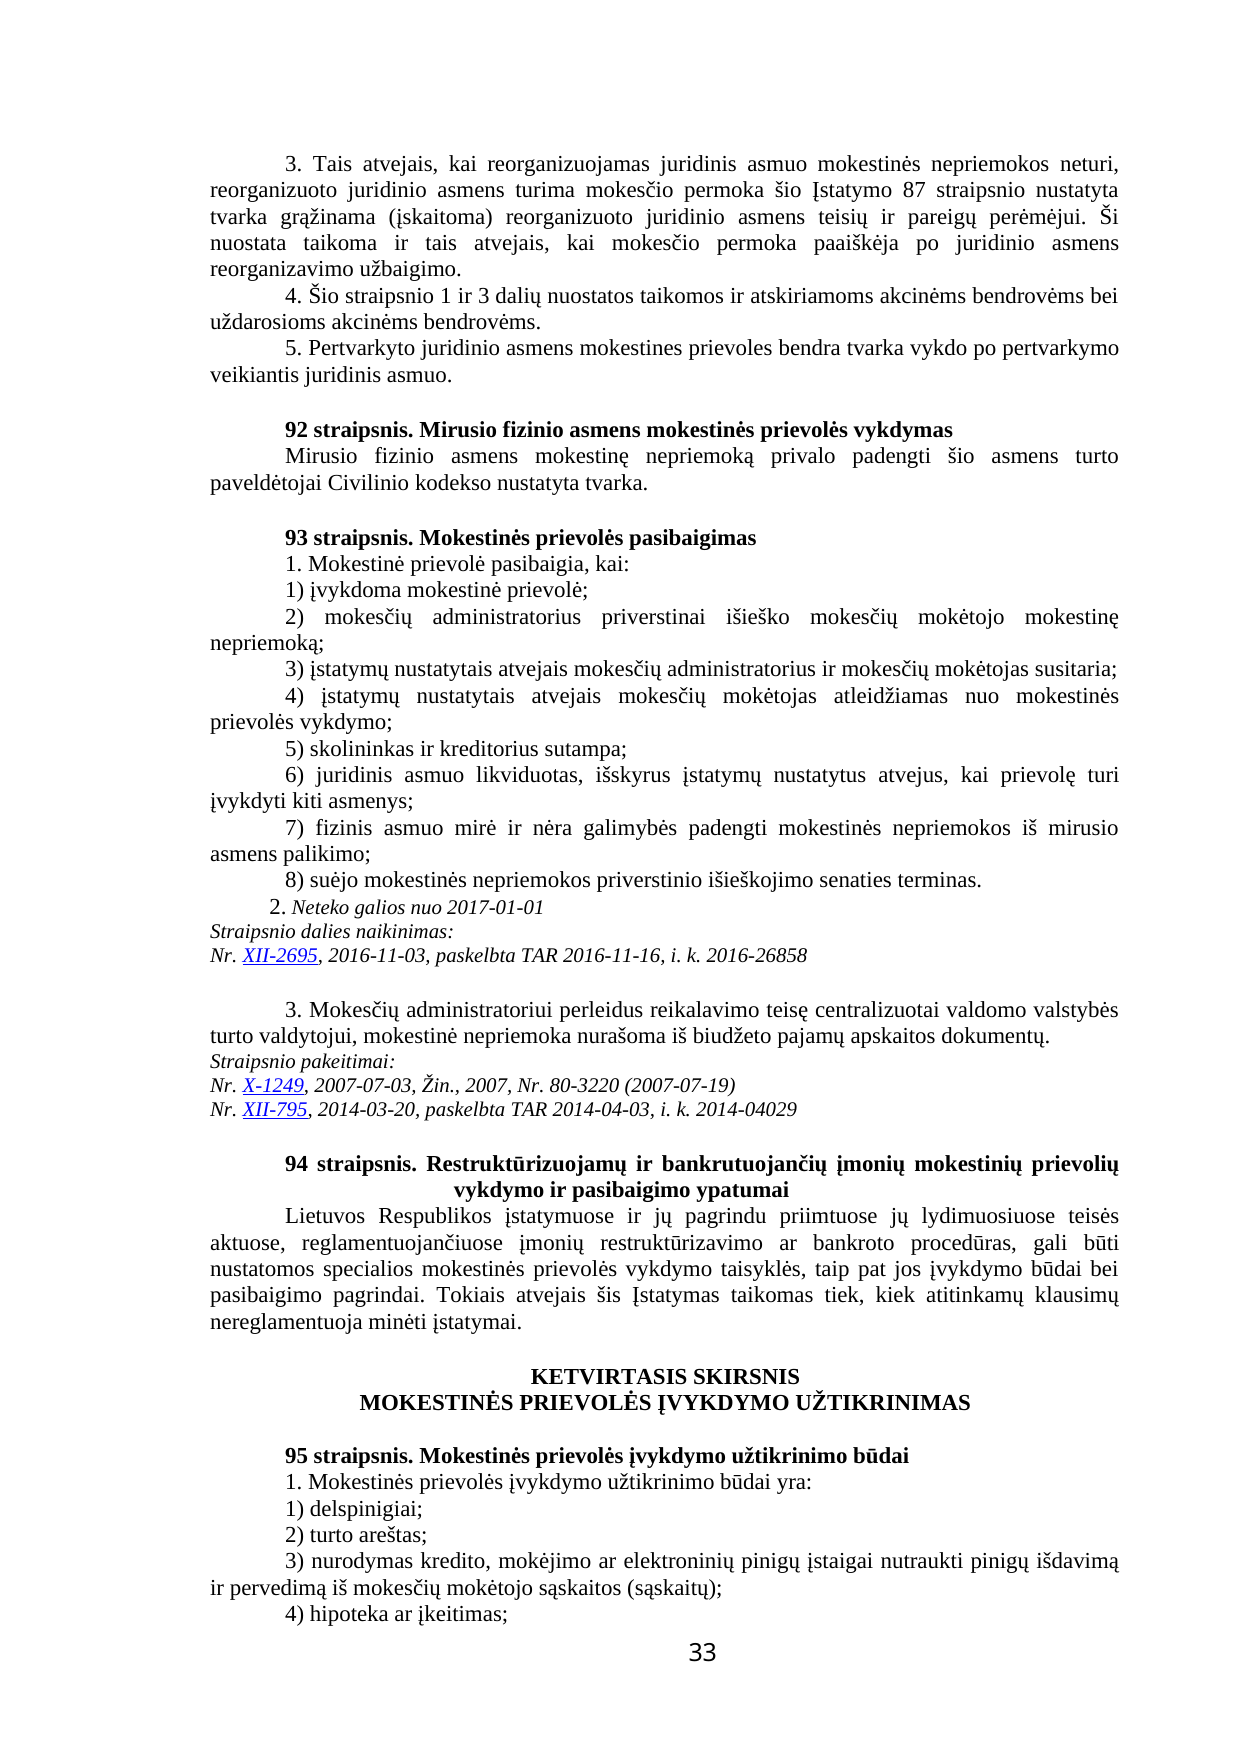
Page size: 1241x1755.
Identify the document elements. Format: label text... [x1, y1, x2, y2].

text 92 straipsnis. Mirusio fizinio asmens mokestinės prievolės vykdymas [210, 416, 1120, 442]
text Nr. XII-2695, 2016-11-03, paskelbta TAR 2016-11-16, i. k. 2016-26858 [210, 943, 1120, 967]
text KETVIRTASIS SKIRSNIS [210, 1363, 1120, 1389]
text 8) suėjo mokestinės nepriemokos priverstinio išieškojimo senaties terminas. [210, 866, 1120, 893]
text 3) nurodymas kredito, mokėjimo ar elektroninių pinigų įstaigai nutraukti pinigų išdavimą ir pervedimą iš mokesčių mokėtojo sąskaitos (sąskaitų); [210, 1547, 1120, 1600]
text 3) įstatymų nustatytais atvejais mokesčių administratorius ir mokesčių mokėtojas susitaria; [210, 656, 1120, 682]
text 3. Tais atvejais, kai reorganizuojamas juridinis asmuo mokestinės nepriemokos neturi, reorganizuoto juridinio asmens turima mokesčio permoka šio Įstatymo 87 straipsnio nustatyta tvarka grąžinama (įskaitoma) reorganizuoto juridinio asmens teisių ir pareigų perėmėjui. Ši nuostata taikoma ir tais atvejais, kai mokesčio permoka paaiškėja po juridinio asmens reorganizavimo užbaigimo. [210, 150, 1120, 282]
text 4) įstatymų nustatytais atvejais mokesčių mokėtojas atleidžiamas nuo mokestinės prievolės vykdymo; [210, 682, 1120, 734]
text 1) įvykdoma mokestinė prievolė; [210, 576, 1120, 603]
text 4. Šio straipsnio 1 ir 3 dalių nuostatos taikomos ir atskiriamoms akcinėms bendrovėms bei uždarosioms akcinėms bendrovėms. [210, 282, 1120, 334]
text Nr. X-1249, 2007-07-03, Žin., 2007, Nr. 80-3220 (2007-07-19) [210, 1073, 1120, 1097]
text Lietuvos Respublikos įstatymuose ir jų pagrindu priimtuose jų lydimuosiuose teisės aktuose, reglamentuojančiuose įmonių restruktūrizavimo ar bankroto procedūras, gali būti nustatomos specialios mokestinės prievolės vykdymo taisyklės, taip pat jos įvykdymo būdai bei pasibaigimo pagrindai. Tokiais atvejais šis Įstatymas taikomas tiek, kiek atitinkamų klausimų nereglamentuoja minėti įstatymai. [210, 1202, 1120, 1334]
text 95 straipsnis. Mokestinės prievolės įvykdymo užtikrinimo būdai [210, 1442, 1120, 1468]
text 1) delspinigiai; [210, 1494, 1120, 1521]
text 7) fizinis asmuo mirė ir nėra galimybės padengti mokestinės nepriemokos iš mirusio asmens palikimo; [210, 814, 1120, 866]
text Nr. XII-795, 2014-03-20, paskelbta TAR 2014-04-03, i. k. 2014-04029 [210, 1097, 1120, 1121]
text MOKESTINĖS PRIEVOLĖS ĮVYKDYMO UŽTIKRINIMAS [210, 1389, 1120, 1416]
text Straipsnio pakeitimai: [210, 1049, 1120, 1073]
text 3. Mokesčių administratoriui perleidus reikalavimo teisę centralizuotai valdomo valstybės turto valdytojui, mokestinė nepriemoka nurašoma iš biudžeto pajamų apskaitos dokumentų. [210, 996, 1120, 1049]
text 1. Mokestinė prievolė pasibaigia, kai: [210, 550, 1120, 576]
text 1. Mokestinės prievolės įvykdymo užtikrinimo būdai yra: [210, 1468, 1120, 1494]
text 5. Pertvarkyto juridinio asmens mokestines prievoles bendra tvarka vykdo po pertvarkymo veikiantis juridinis asmuo. [210, 334, 1120, 387]
text Straipsnio dalies naikinimas: [210, 919, 1120, 943]
text 2) mokesčių administratorius priverstinai išieško mokesčių mokėtojo mokestinę nepriemoką; [210, 603, 1120, 656]
text 2. Neteko galios nuo 2017-01-01 [210, 893, 1120, 919]
text 93 straipsnis. Mokestinės prievolės pasibaigimas [210, 524, 1120, 550]
text 94 straipsnis. Restruktūrizuojamų ir bankrutuojančių įmonių mokestinių prievolių vykdymo ir pasibaigimo ypatumai [285, 1149, 1120, 1202]
text 4) hipoteka ar įkeitimas; [210, 1600, 1120, 1626]
text 5) skolininkas ir kreditorius sutampa; [210, 734, 1120, 761]
text 6) juridinis asmuo likviduotas, išskyrus įstatymų nustatytus atvejus, kai prievolę turi įvykdyti kiti asmenys; [210, 761, 1120, 814]
text Mirusio fizinio asmens mokestinę nepriemoką privalo padengti šio asmens turto paveldėtojai Civilinio kodekso nustatyta tvarka. [210, 442, 1120, 495]
text 2) turto areštas; [210, 1521, 1120, 1547]
